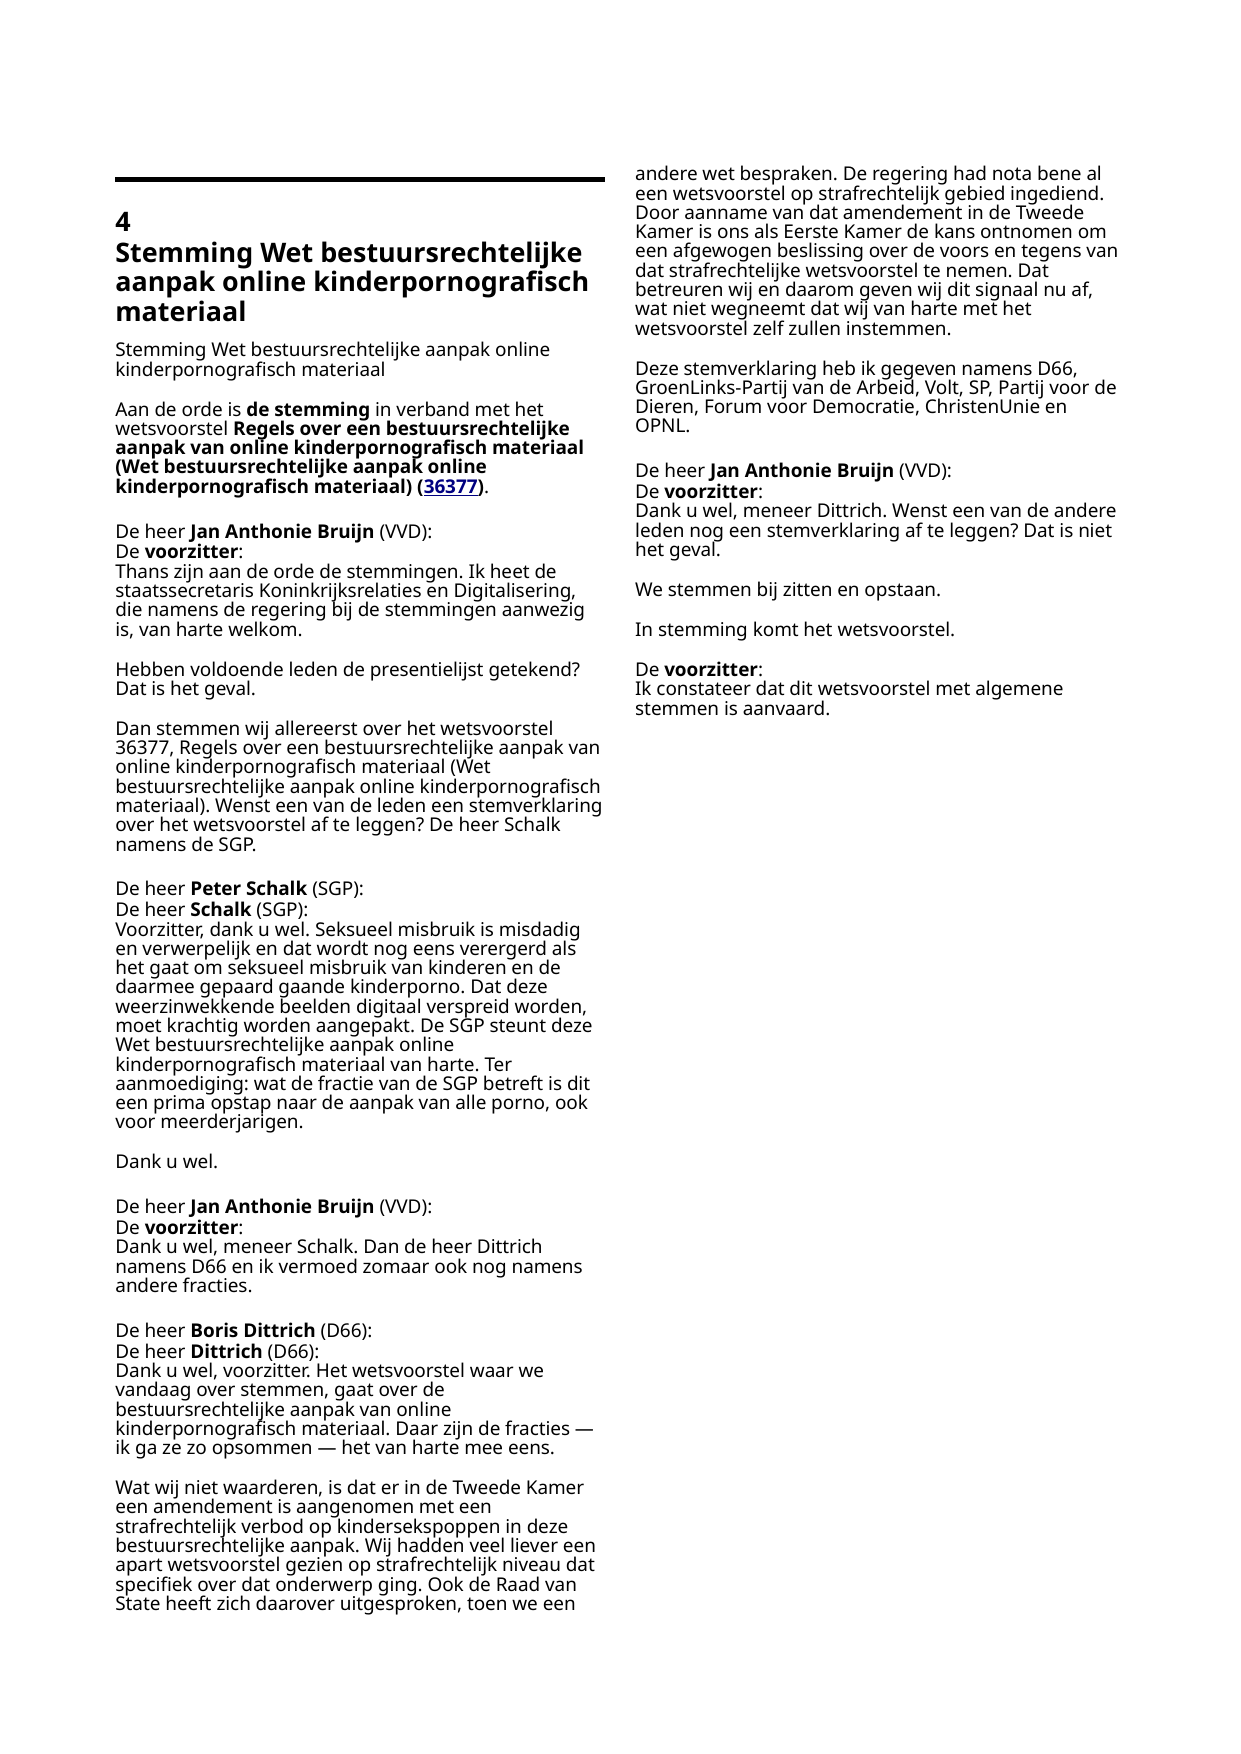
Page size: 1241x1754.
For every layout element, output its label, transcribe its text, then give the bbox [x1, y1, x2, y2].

text Ik constateer dat dit wetsvoorstel met algemene stemmen is aanvaard. [635, 680, 1125, 719]
text Voorzitter, dank u wel. Seksueel misbruik is misdadig en verwerpelijk en dat wordt nog eens verergerd als het gaat om seksueel misbruik van kinderen en de daarmee gepaard gaande kinderporno. Dat deze weerzinwekkende beelden digitaal verspreid worden, moet krachtig worden aangepakt. De SGP steunt deze Wet bestuursrechtelijke aanpak online kinderpornografisch materiaal van harte. Ter aanmoediging: wat de fractie van de SGP betreft is dit een prima opstap naar de aanpak van alle porno, ook voor meerderjarigen. [115, 921, 605, 1133]
text Dank u wel, voorzitter. Het wetsvoorstel waar we vandaag over stemmen, gaat over de bestuursrechtelijke aanpak van online kinderpornografisch materiaal. Daar zijn de fracties — ik ga ze zo opsommen — het van harte mee eens. [115, 1362, 605, 1458]
text De heer Jan Anthonie Bruijn (VVD): [635, 457, 1125, 483]
text De heer Boris Dittrich (D66): [115, 1317, 605, 1343]
text 4 [115, 203, 605, 239]
text De voorzitter: [635, 483, 1125, 502]
text De heer Peter Schalk (SGP): [115, 876, 605, 901]
text De voorzitter: [635, 661, 1125, 680]
text Dank u wel. [115, 1153, 605, 1173]
text Deze stemverklaring heb ik gegeven namens D66, GroenLinks-Partij van de Arbeid, Volt, SP, Partij voor de Dieren, Forum voor Democratie, ChristenUnie en OPNL. [635, 359, 1125, 437]
text Stemming Wet bestuursrechtelijke aanpak online kinderpornografisch materiaal [115, 341, 605, 380]
text Hebben voldoende leden de presentielijst getekend? Dat is het geval. [115, 661, 605, 699]
text De heer Jan Anthonie Bruijn (VVD): [115, 1193, 605, 1219]
text Aan de orde is de stemming in verband met het wetsvoorstel Regels over een bestuursrechtelijke aanpak van online kinderpornografisch materiaal (Wet bestuursrechtelijke aanpak online kinderpornografisch materiaal) (36377). [115, 401, 605, 497]
text In stemming komt het wetsvoorstel. [635, 621, 1125, 640]
text Thans zijn aan de orde de stemmingen. Ik heet de staatssecretaris Koninkrijksrelaties en Digitalisering, die namens de regering bij de stemmingen aanwezig is, van harte welkom. [115, 563, 605, 640]
text We stemmen bij zitten en opstaan. [635, 581, 1125, 600]
text Stemming Wet bestuursrechtelijke aanpak online kinderpornografisch materiaal [115, 239, 605, 341]
text De heer Dittrich (D66): [115, 1343, 605, 1362]
text De voorzitter: [115, 1219, 605, 1238]
text andere wet bespraken. De regering had nota bene al een wetsvoorstel op strafrechtelijk gebied ingediend. Door aanname van dat amendement in de Tweede Kamer is ons als Eerste Kamer de kans ontnomen om een afgewogen beslissing over de voors en tegens van dat strafrechtelijke wetsvoorstel te nemen. Dat betreuren wij en daarom geven wij dit signaal nu af, wat niet wegneemt dat wij van harte met het wetsvoorstel zelf zullen instemmen. [635, 165, 1125, 339]
text Dank u wel, meneer Schalk. Dan de heer Dittrich namens D66 en ik vermoed zomaar ook nog namens andere fracties. [115, 1238, 605, 1296]
text De voorzitter: [115, 543, 605, 563]
text De heer Schalk (SGP): [115, 901, 605, 921]
text Dan stemmen wij allereerst over het wetsvoorstel 36377, Regels over een bestuursrechtelijke aanpak van online kinderpornografisch materiaal (Wet bestuursrechtelijke aanpak online kinderpornografisch materiaal). Wenst een van de leden een stemverklaring over het wetsvoorstel af te leggen? De heer Schalk namens de SGP. [115, 720, 605, 855]
text Dank u wel, meneer Dittrich. Wenst een van de andere leden nog een stemverklaring af te leggen? Dat is niet het geval. [635, 502, 1125, 560]
text De heer Jan Anthonie Bruijn (VVD): [115, 518, 605, 543]
text Wat wij niet waarderen, is dat er in de Tweede Kamer een amendement is aangenomen met een strafrechtelijk verbod op kindersekspoppen in deze bestuursrechtelijke aanpak. Wij hadden veel liever een apart wetsvoorstel gezien op strafrechtelijk niveau dat specifiek over dat onderwerp ging. Ook de Raad van State heeft zich daarover uitgesproken, toen we een [115, 1479, 605, 1614]
